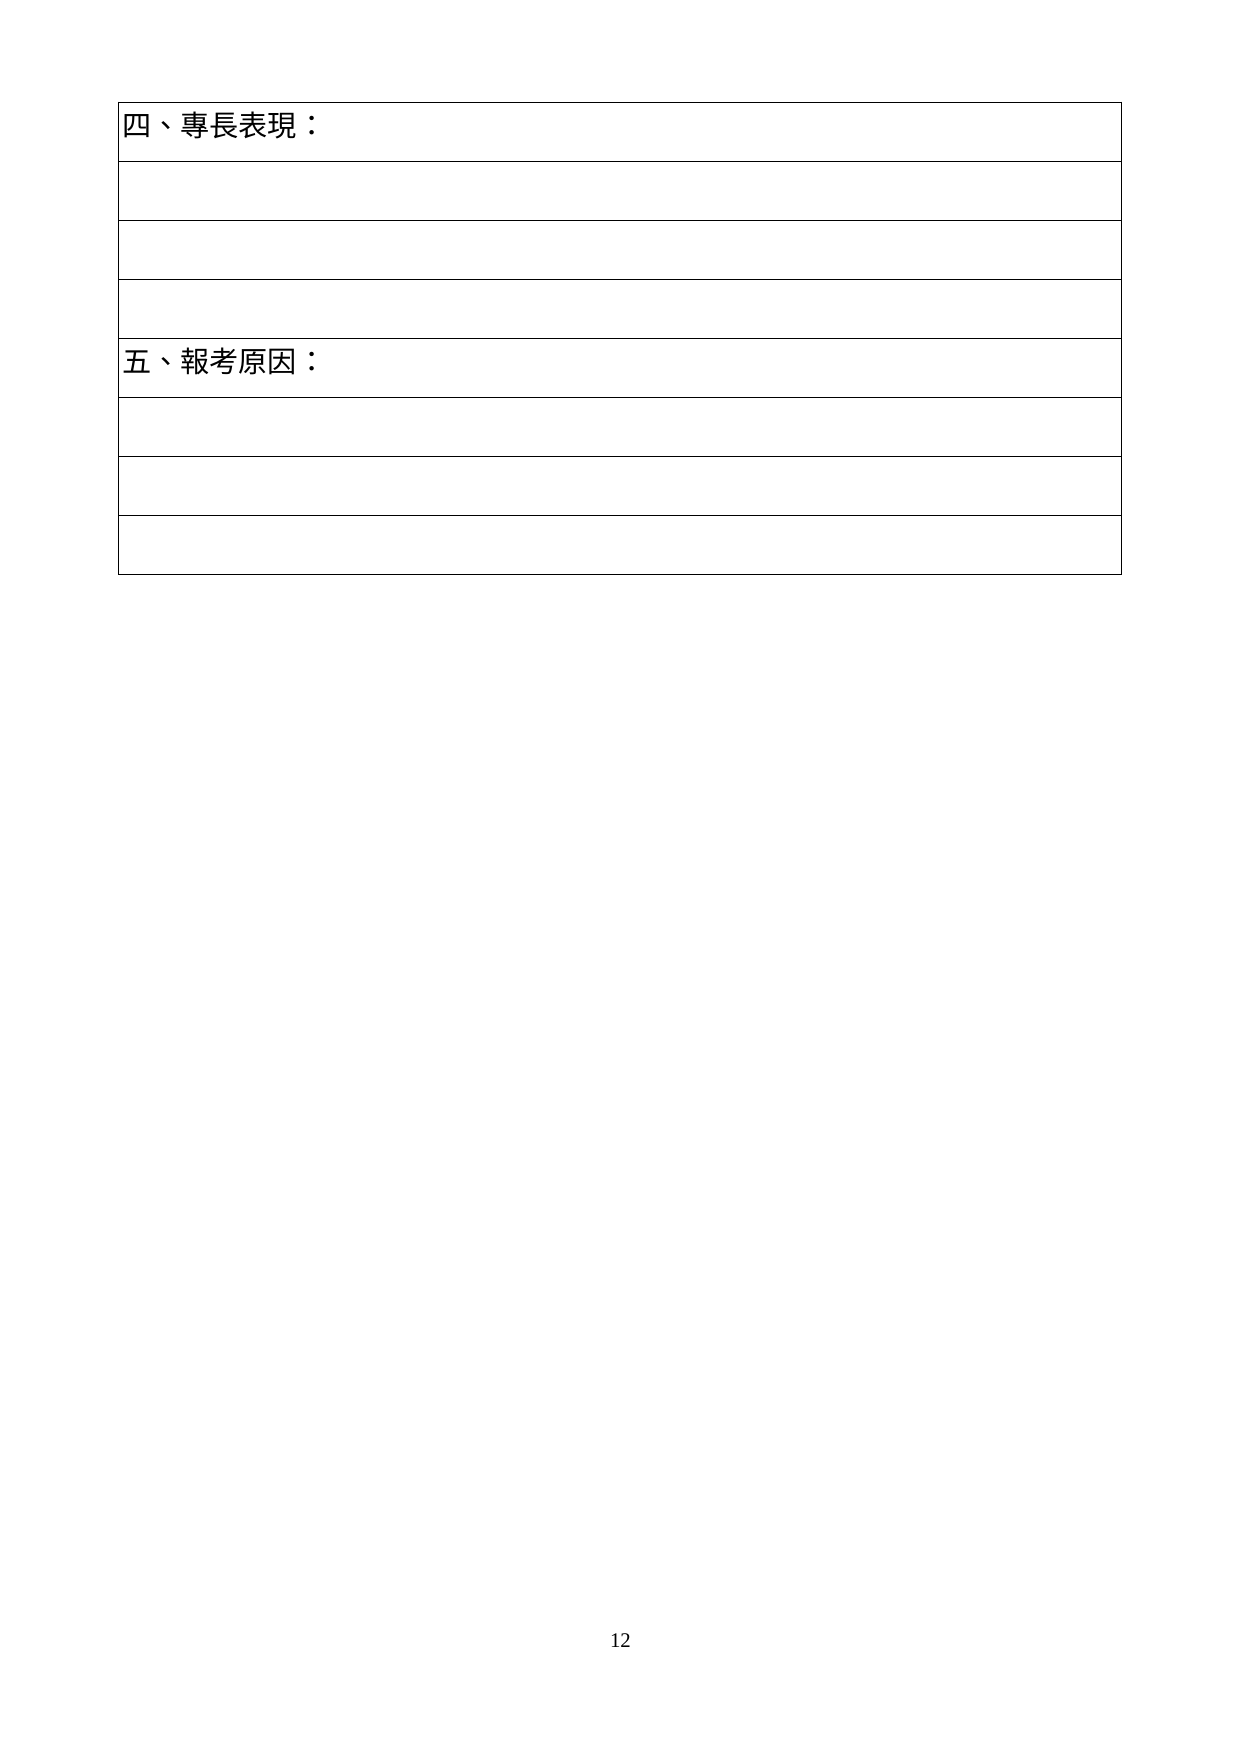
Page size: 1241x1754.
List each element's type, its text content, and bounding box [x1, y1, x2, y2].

table_cell 五、報考原因： [119, 339, 1121, 397]
table_cell [119, 398, 1121, 456]
table_cell 四、專長表現： [119, 103, 1121, 161]
table_cell [119, 457, 1121, 515]
table_cell [119, 516, 1121, 574]
table_cell [119, 221, 1121, 279]
table_cell [119, 162, 1121, 220]
table_cell [119, 280, 1121, 338]
